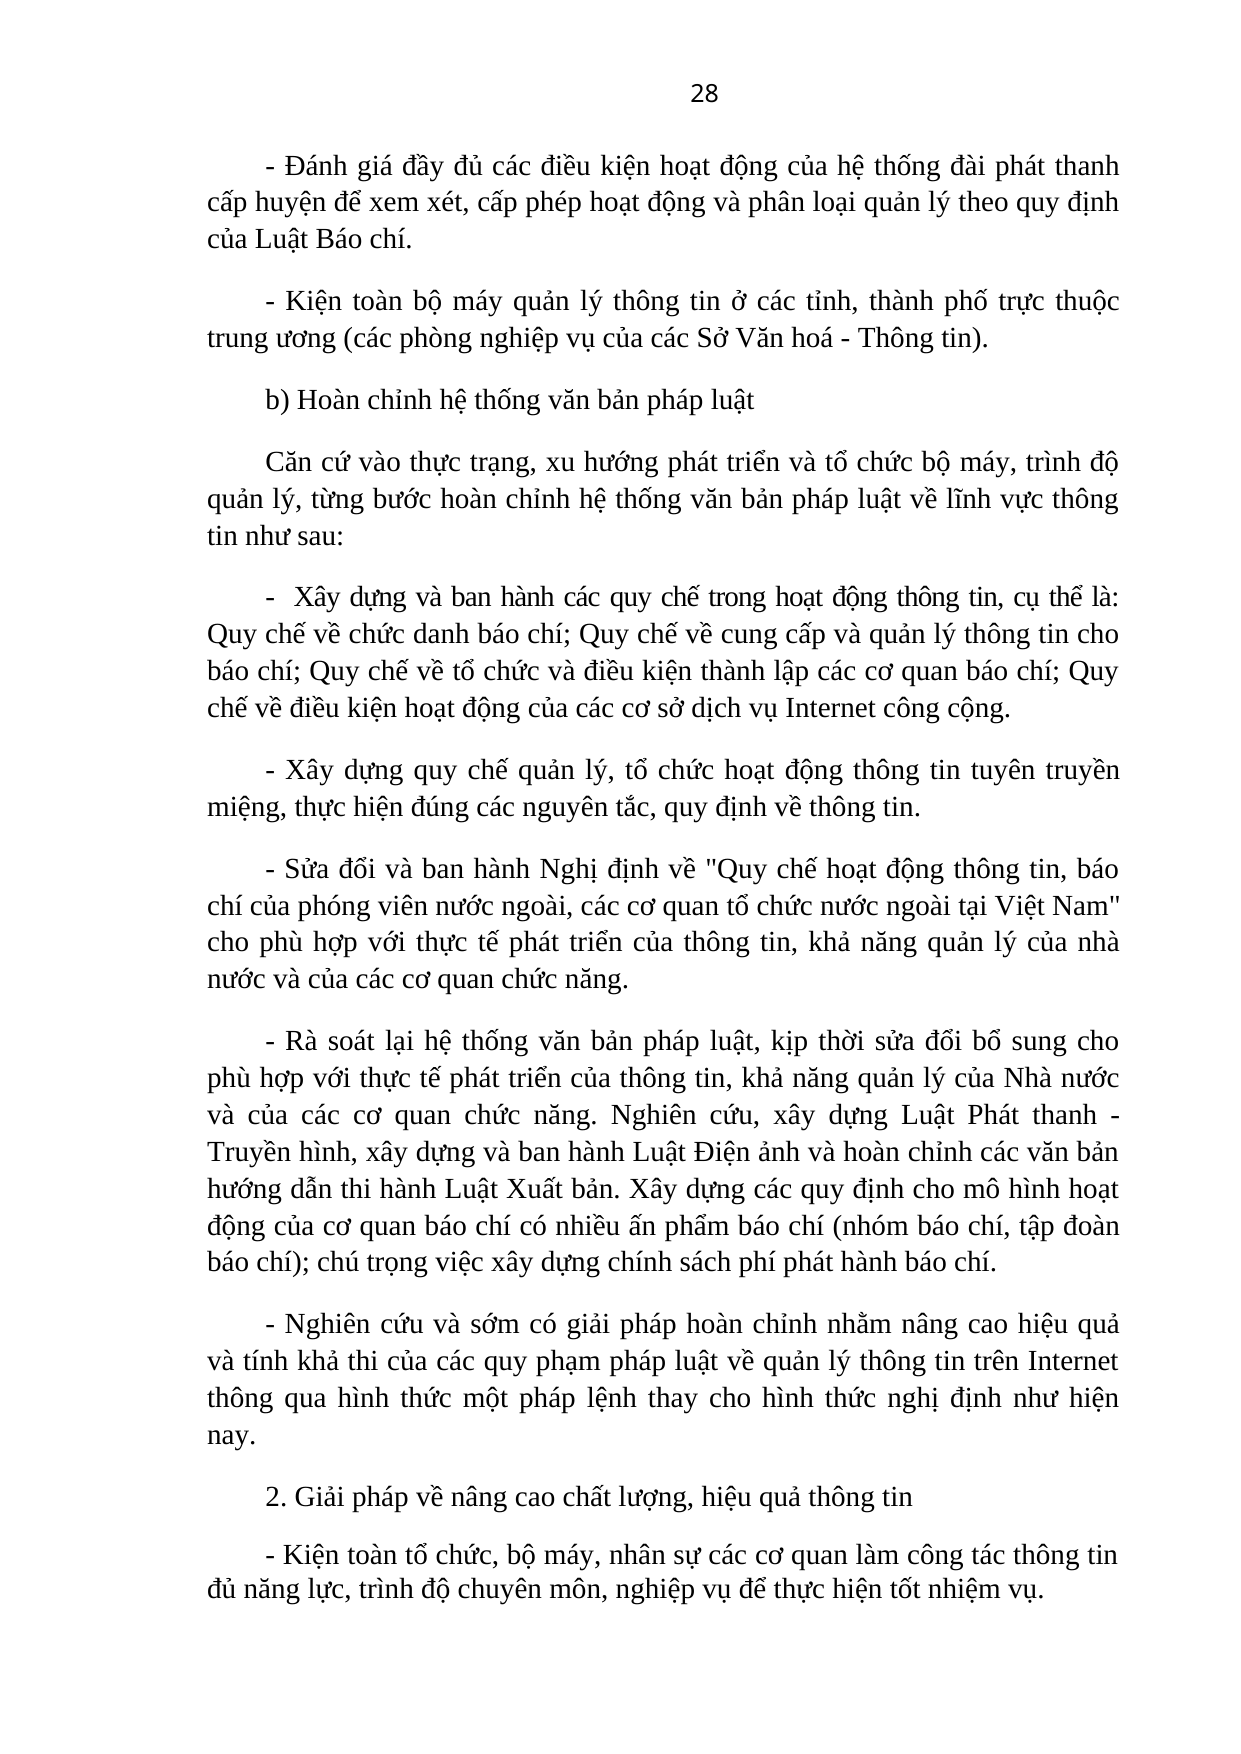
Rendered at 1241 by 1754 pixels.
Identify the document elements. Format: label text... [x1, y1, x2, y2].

text 2. Giải pháp về nâng cao chất lượng, hiệu quả thông tin [207, 1479, 1121, 1512]
text - Rà soát lại hệ thống văn bản pháp luật, kịp thời sửa đổi bổ sung cho phù hợp với thực tế phát triển của thông tin, khả năng quản lý của Nhà nước và của các cơ quan chức năng. Nghiên cứu, xây dựng Luật Phát thanh - Truyền hình, xây dựng và ban hành Luật Điện ảnh và hoàn chỉnh các văn bản hướng dẫn thi hành Luật Xuất bản. Xây dựng các quy định cho mô hình hoạt động của cơ quan báo chí có nhiều ấn phẩm báo chí (nhóm báo chí, tập đoàn báo chí); chú trọng việc xây dựng chính sách phí phát hành báo chí. [207, 1023, 1121, 1278]
text - Xây dựng quy chế quản lý, tổ chức hoạt động thông tin tuyên truyền miệng, thực hiện đúng các nguyên tắc, quy định về thông tin. [207, 752, 1122, 822]
text Căn cứ vào thực trạng, xu hướng phát triển và tổ chức bộ máy, trình độ quản lý, từng bước hoàn chỉnh hệ thống văn bản pháp luật về lĩnh vực thông tin như sau: [207, 444, 1121, 551]
text - Đánh giá đầy đủ các điều kiện hoạt động của hệ thống đài phát thanh cấp huyện để xem xét, cấp phép hoạt động và phân loại quản lý theo quy định của Luật Báo chí. [207, 148, 1121, 255]
text - Kiện toàn bộ máy quản lý thông tin ở các tỉnh, thành phố trực thuộc trung ương (các phòng nghiệp vụ của các Sở Văn hoá - Thông tin). [207, 283, 1121, 354]
text - Kiện toàn tổ chức, bộ máy, nhân sự các cơ quan làm công tác thông tin đủ năng lực, trình độ chuyên môn, nghiệp vụ để thực hiện tốt nhiệm vụ. [207, 1537, 1121, 1604]
text - Nghiên cứu và sớm có giải pháp hoàn chỉnh nhằm nâng cao hiệu quả và tính khả thi của các quy phạm pháp luật về quản lý thông tin trên Internet thông qua hình thức một pháp lệnh thay cho hình thức nghị định như hiện nay. [207, 1306, 1121, 1451]
text - Xây dựng và ban hành các quy chế trong hoạt động thông tin, cụ thể là: Quy chế về chức danh báo chí; Quy chế về cung cấp và quản lý thông tin cho báo chí; Quy chế về tổ chức và điều kiện thành lập các cơ quan báo chí; Quy chế về điều kiện hoạt động của các cơ sở dịch vụ Internet công cộng. [207, 579, 1121, 724]
text b) Hoàn chỉnh hệ thống văn bản pháp luật [207, 382, 1122, 416]
text - Sửa đổi và ban hành Nghị định về "Quy chế hoạt động thông tin, báo chí của phóng viên nước ngoài, các cơ quan tổ chức nước ngoài tại Việt Nam" cho phù hợp với thực tế phát triển của thông tin, khả năng quản lý của nhà nước và của các cơ quan chức năng. [207, 851, 1121, 995]
